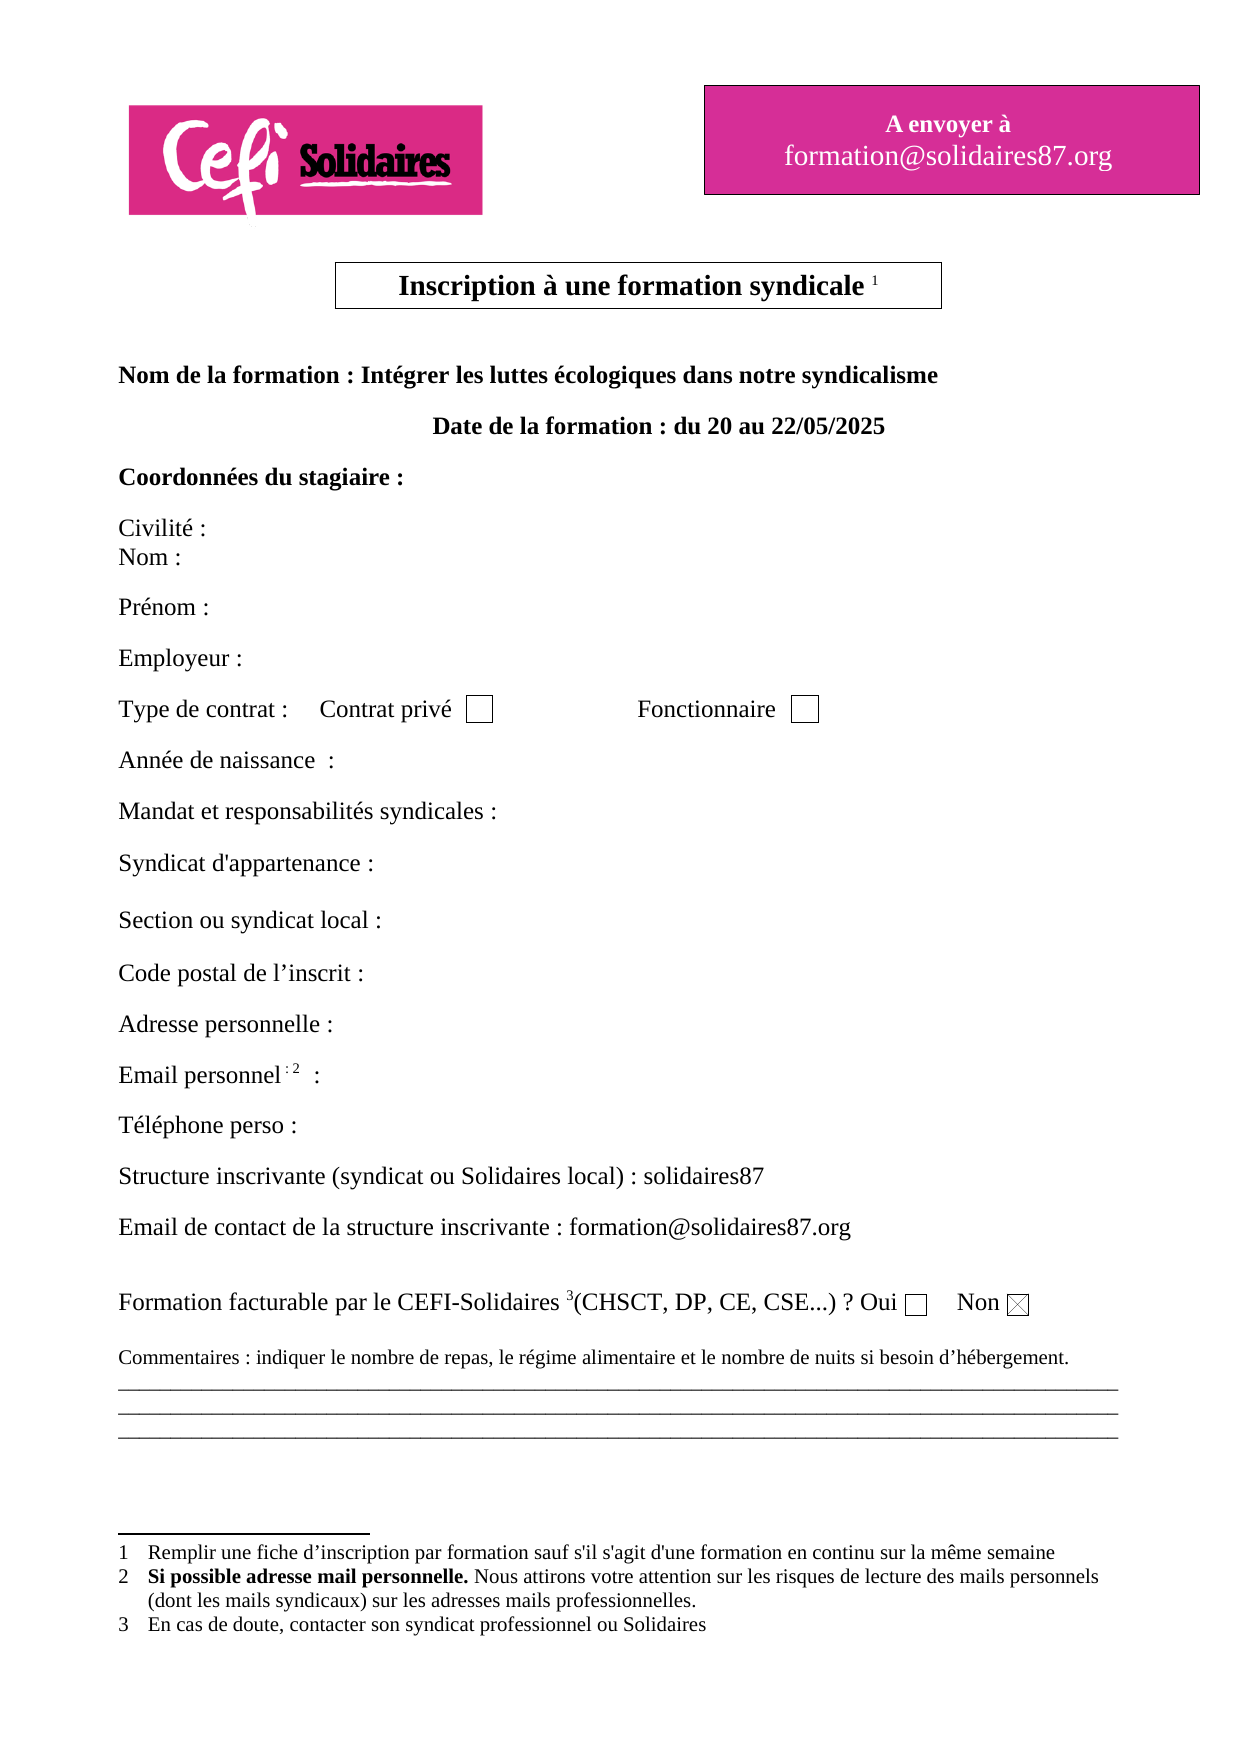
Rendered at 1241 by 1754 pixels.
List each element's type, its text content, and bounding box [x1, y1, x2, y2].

text Coordonnées du stagiaire : [118, 462, 1122, 491]
text Mandat et responsabilités syndicales : [118, 796, 1122, 824]
text Email personnel : : [118, 1060, 1122, 1088]
text Email de contact de la structure inscrivante : formation@solidaires87.org [118, 1212, 1122, 1241]
text Syndicat d'appartenance : [118, 848, 1122, 877]
text Structure inscrivante (syndicat ou Solidaires local) : solidaires87 [118, 1161, 1122, 1190]
picture [128, 105, 483, 229]
text Commentaires : indiquer le nombre de repas, le régime alimentaire et le nombre de nuits si besoin d’hébergement. [118, 1345, 1122, 1369]
text En cas de doute, contacter son syndicat professionnel ou Solidaires [118, 1612, 1122, 1636]
text ________________________________________________________________________________________________ [118, 1417, 1122, 1441]
text Si possible adresse mail personnelle. Nous attirons votre attention sur les risques de lecture des mails personnels (dont les mails syndicaux) sur les adresses mails professionnelles. [118, 1564, 1122, 1612]
text ________________________________________________________________________________________________ [118, 1393, 1122, 1417]
text Nom : [118, 542, 1122, 570]
text Section ou syndicat local : [118, 906, 1122, 934]
text ________________________________________________________________________________________________ [118, 1369, 1122, 1393]
text Adresse personnelle : [118, 1009, 1122, 1038]
text Code postal de l’inscrit : [118, 958, 1122, 987]
text Type de contrat : Contrat privé Fonctionnaire [118, 694, 1122, 723]
text Téléphone perso : [118, 1111, 1122, 1139]
text Employeur : [118, 643, 1122, 672]
text Année de naissance : [118, 745, 1122, 774]
text Civilité : [118, 513, 1122, 542]
table_header Inscription à une formation syndicale [336, 263, 941, 307]
text Formation facturable par le CEFI-Solidaires (CHSCT, DP, CE, CSE...) ? Oui Non [118, 1287, 1122, 1316]
text Nom de la formation : Intégrer les luttes écologiques dans notre syndicalisme [118, 360, 1122, 389]
text Prénom : [118, 592, 1122, 621]
text Date de la formation : du 20 au 22/05/2025 [118, 411, 1122, 440]
